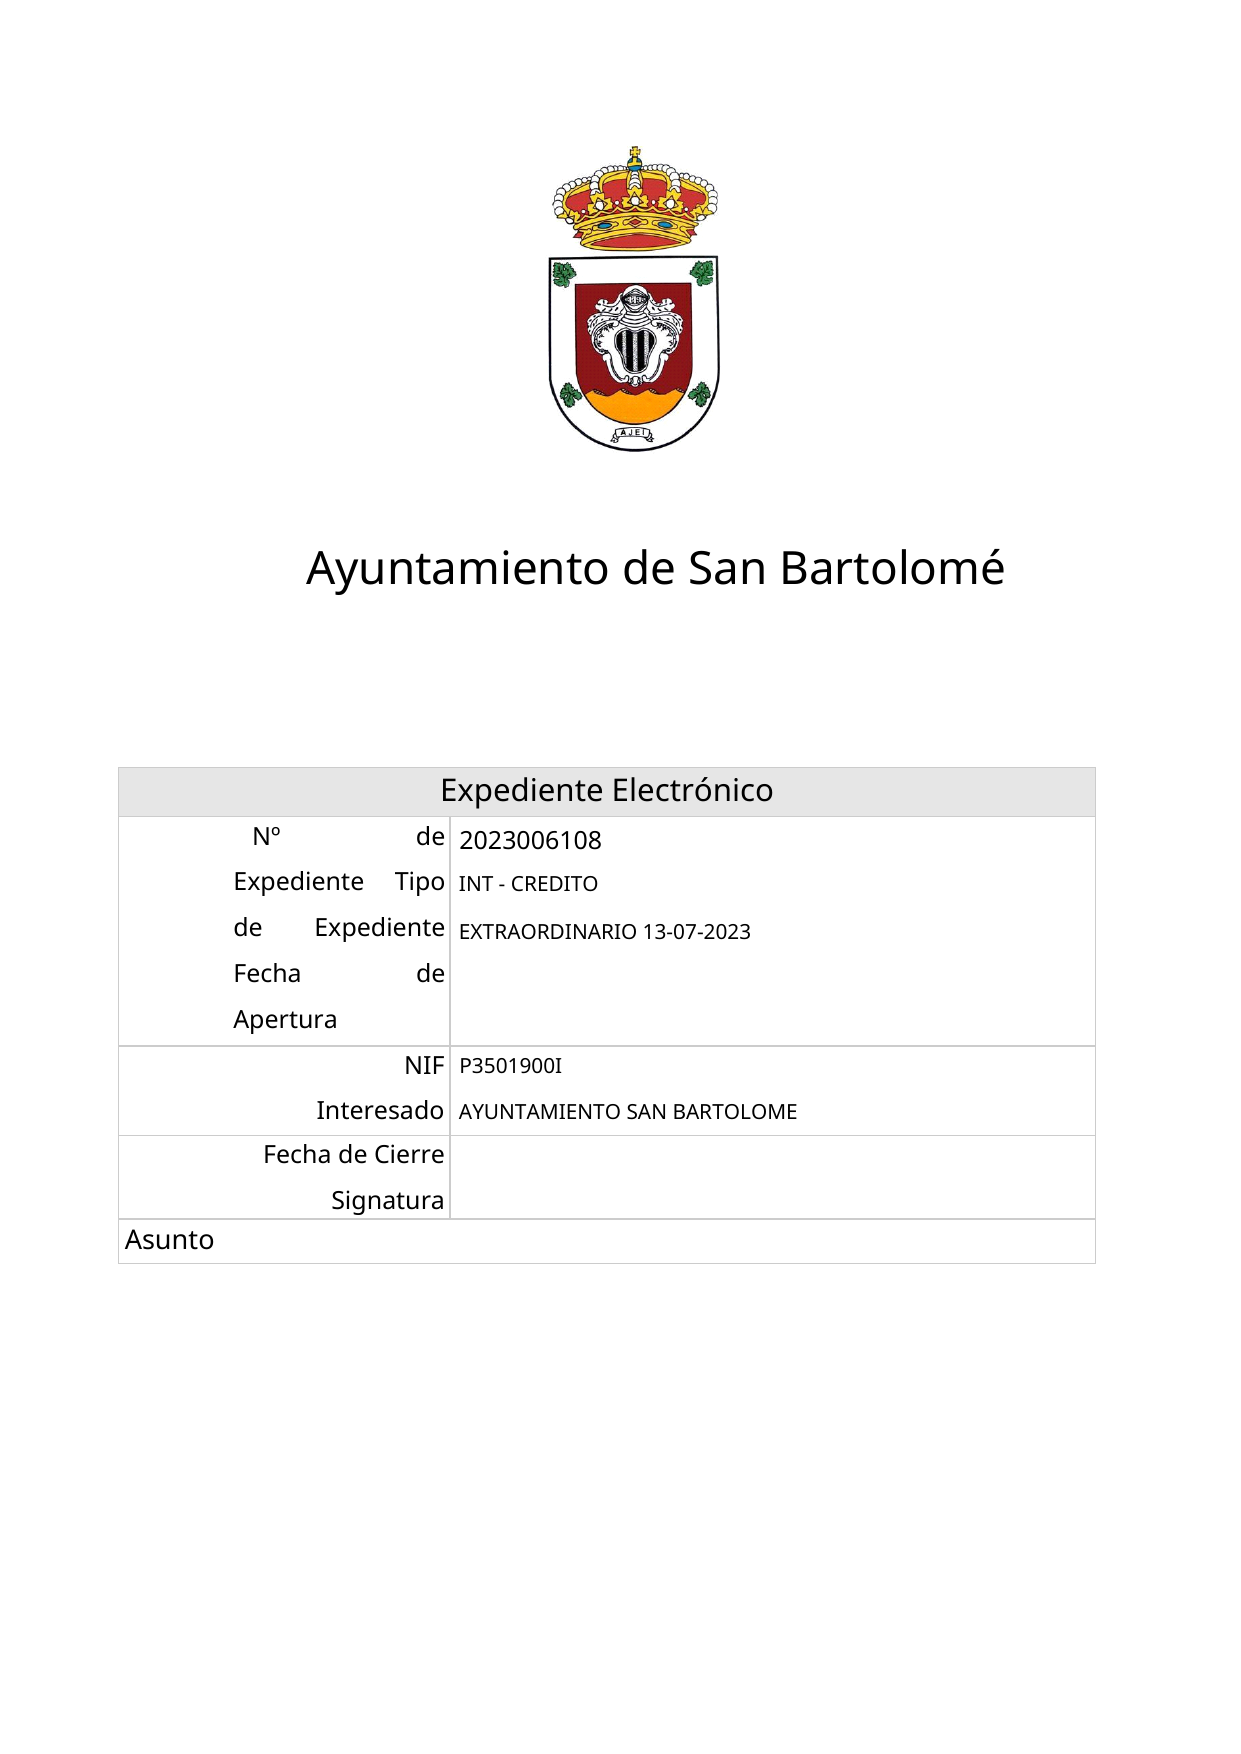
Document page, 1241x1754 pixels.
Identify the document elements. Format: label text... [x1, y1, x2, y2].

table_cell P3501900I AYUNTAMIENTO SAN BARTOLOME [451, 1047, 1095, 1135]
text Ayuntamiento de San Bartolomé [306, 536, 1122, 598]
table_cell NIF Interesado [119, 1047, 449, 1135]
table_cell 2023006108 INT - CREDITO EXTRAORDINARIO 13-07-2023 [451, 817, 1095, 1045]
table_cell Nº de Expediente Tipo de Expediente Fecha de Apertura [119, 817, 449, 1045]
table_header Expediente Electrónico [119, 768, 1095, 816]
table_cell [451, 1136, 1095, 1218]
table_cell Fecha de Cierre Signatura [119, 1136, 449, 1218]
table_cell Asunto [119, 1220, 1095, 1263]
